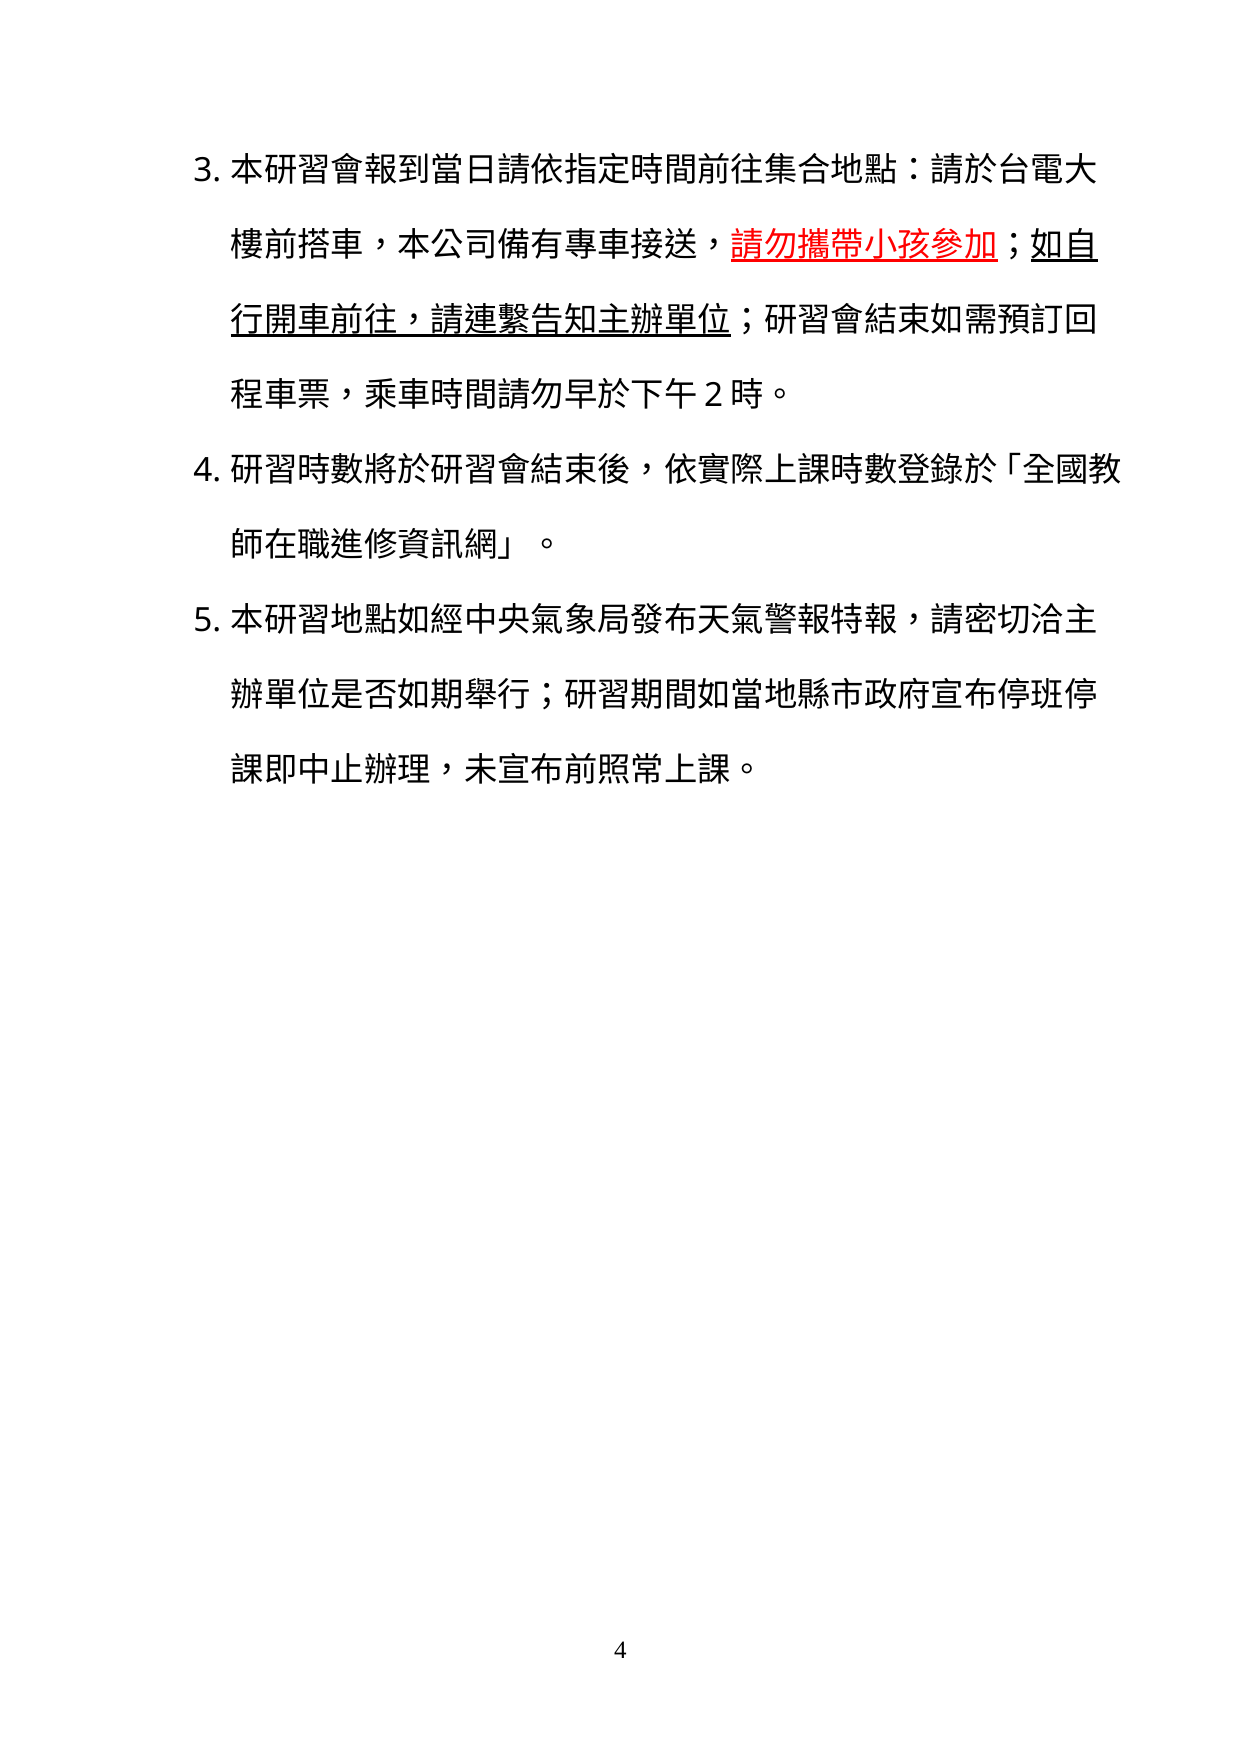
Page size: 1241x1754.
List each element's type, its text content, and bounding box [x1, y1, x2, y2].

list 本研習會報到當日請依指定時間前往集合地點：請於台電大樓前搭車，本公司備有專車接送，請勿攜帶小孩參加；如自行開車前往，請連繫告知主辦單位；研習會結束如需預訂回程車票，乘車時間請勿早於下午2時。 [193, 130, 1122, 430]
list 研習時數將於研習會結束後，依實際上課時數登錄於「全國教師在職進修資訊網」。 [193, 430, 1122, 580]
list 本研習地點如經中央氣象局發布天氣警報特報，請密切洽主辦單位是否如期舉行；研習期間如當地縣市政府宣布停班停課即中止辦理，未宣布前照常上課。 [193, 580, 1122, 805]
